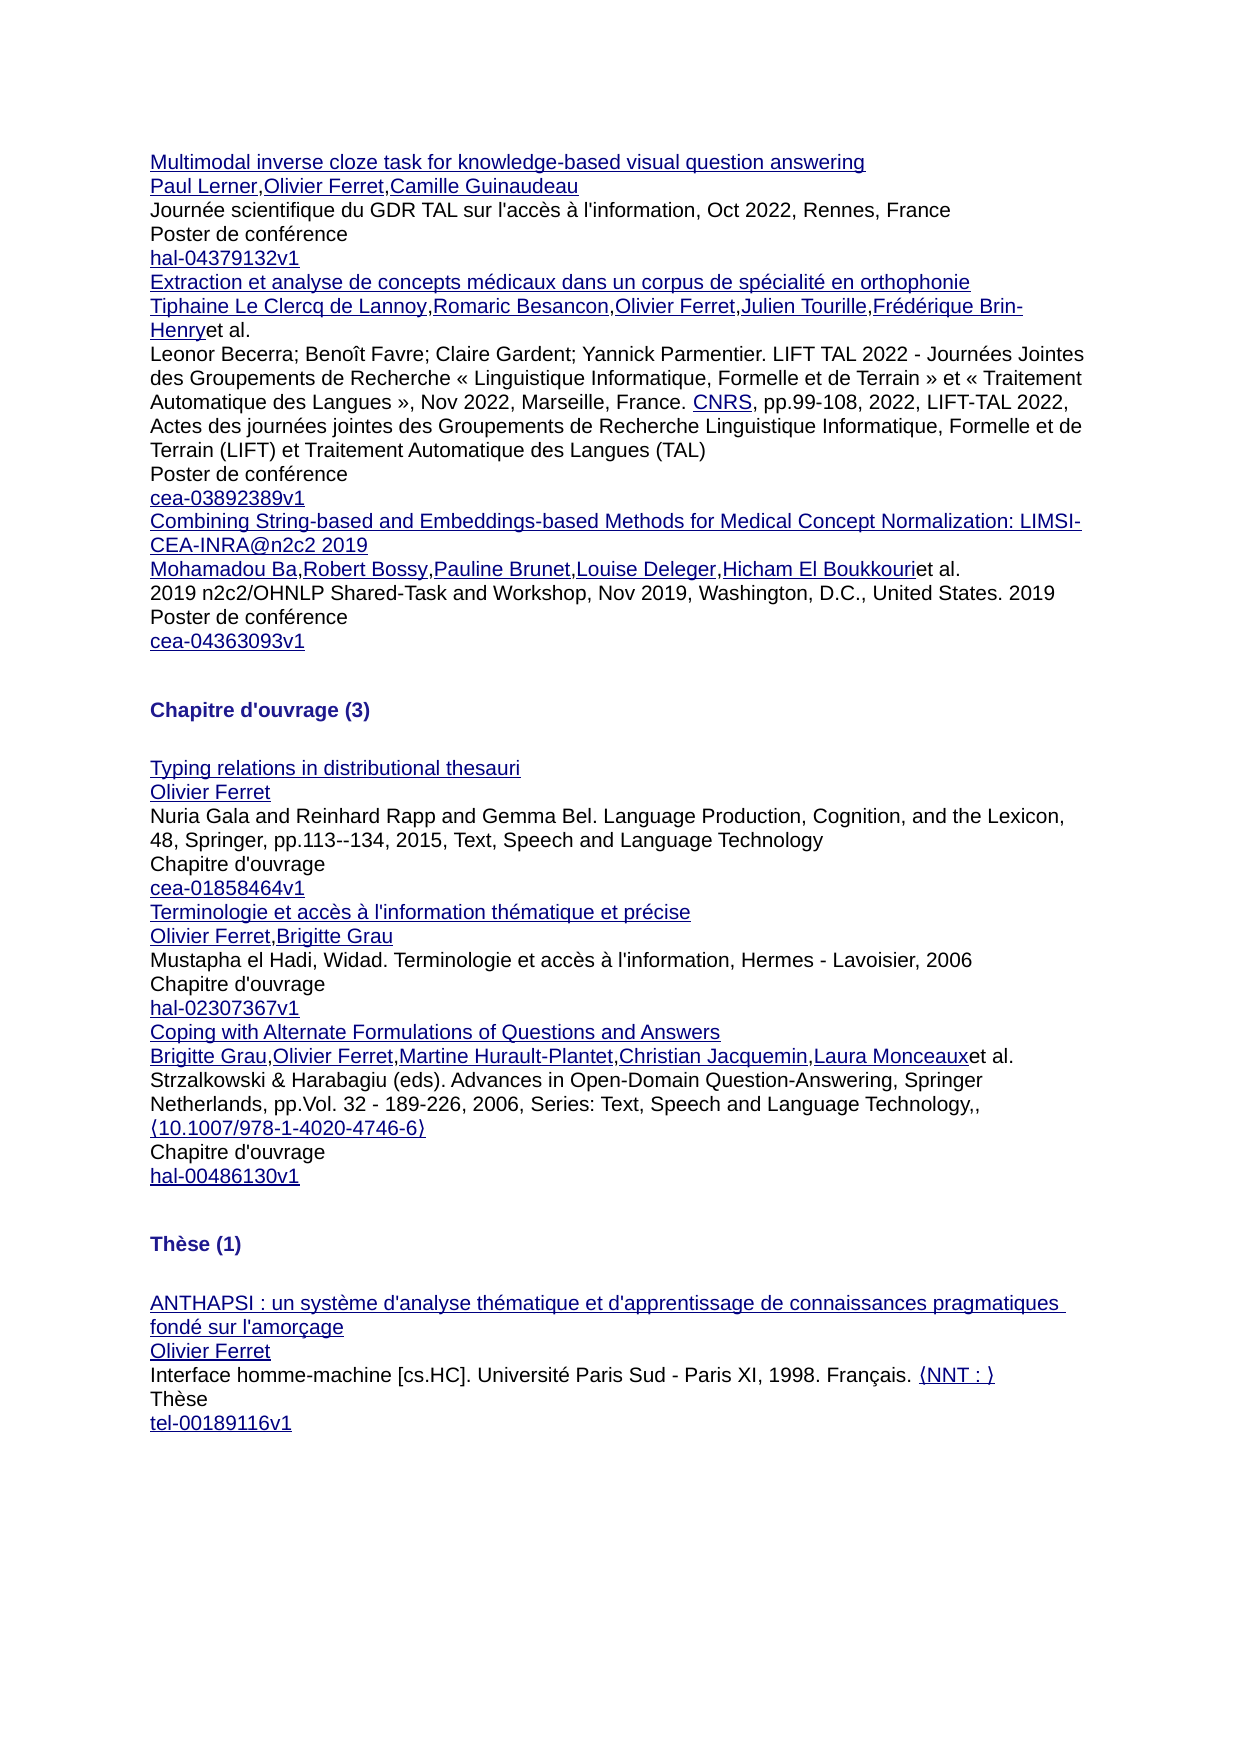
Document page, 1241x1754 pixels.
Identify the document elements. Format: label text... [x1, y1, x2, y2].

table_cell Coping with Alternate Formulations of Questions and Answers Brigitte Grau,Olivier Ferret,Martine Hurault-Plantet,Christian Jacquemin,Laura Monceauxet al. Strzalkowski & Harabagiu (eds). Advances in Open-Domain Question-Answering, Springer Netherlands, pp.Vol. 32 - 189-226, 2006, Series: Text, Speech and Language Technology,, ⟨10.1007/978-1-4020-4746-6⟩ Chapitre d'ouvrage hal-00486130v1 [150, 1020, 1090, 1187]
table_header ANTHAPSI : un système d'analyse thématique et d'apprentissage de connaissances pragmatiques fondé sur l'amorçage Olivier Ferret Interface homme-machine [cs.HC]. Université Paris Sud - Paris XI, 1998. Français. ⟨NNT : ⟩ Thèse tel-00189116v1 [150, 1291, 1090, 1434]
subtitle Chapitre d'ouvrage (3) [150, 698, 1090, 722]
table_cell Terminologie et accès à l'information thématique et précise Olivier Ferret,Brigitte Grau Mustapha el Hadi, Widad. Terminologie et accès à l'information, Hermes - Lavoisier, 2006 Chapitre d'ouvrage hal-02307367v1 [150, 900, 1090, 1020]
subtitle Thèse (1) [150, 1232, 1090, 1256]
table_header Typing relations in distributional thesauri Olivier Ferret Nuria Gala and Reinhard Rapp and Gemma Bel. Language Production, Cognition, and the Lexicon, 48, Springer, pp.113--134, 2015, Text, Speech and Language Technology Chapitre d'ouvrage cea-01858464v1 [150, 756, 1090, 900]
table_cell Combining String-based and Embeddings-based Methods for Medical Concept Normalization: LIMSI-CEA-INRA@n2c2 2019 Mohamadou Ba,Robert Bossy,Pauline Brunet,Louise Deleger,Hicham El Boukkouriet al. 2019 n2c2/OHNLP Shared-Task and Workshop, Nov 2019, Washington, D.C., United States. 2019 Poster de conférence cea-04363093v1 [150, 509, 1090, 653]
table_cell Extraction et analyse de concepts médicaux dans un corpus de spécialité en orthophonie Tiphaine Le Clercq de Lannoy,Romaric Besancon,Olivier Ferret,Julien Tourille,Frédérique Brin-Henryet al. Leonor Becerra; Benoît Favre; Claire Gardent; Yannick Parmentier. LIFT TAL 2022 - Journées Jointes des Groupements de Recherche « Linguistique Informatique, Formelle et de Terrain » et « Traitement Automatique des Langues », Nov 2022, Marseille, France. CNRS, pp.99-108, 2022, LIFT-TAL 2022, Actes des journées jointes des Groupements de Recherche Linguistique Informatique, Formelle et de Terrain (LIFT) et Traitement Automatique des Langues (TAL) Poster de conférence cea-03892389v1 [150, 270, 1090, 509]
table_cell Multimodal inverse cloze task for knowledge-based visual question answering Paul Lerner,Olivier Ferret,Camille Guinaudeau Journée scientifique du GDR TAL sur l'accès à l'information, Oct 2022, Rennes, France Poster de conférence hal-04379132v1 [150, 150, 1090, 270]
